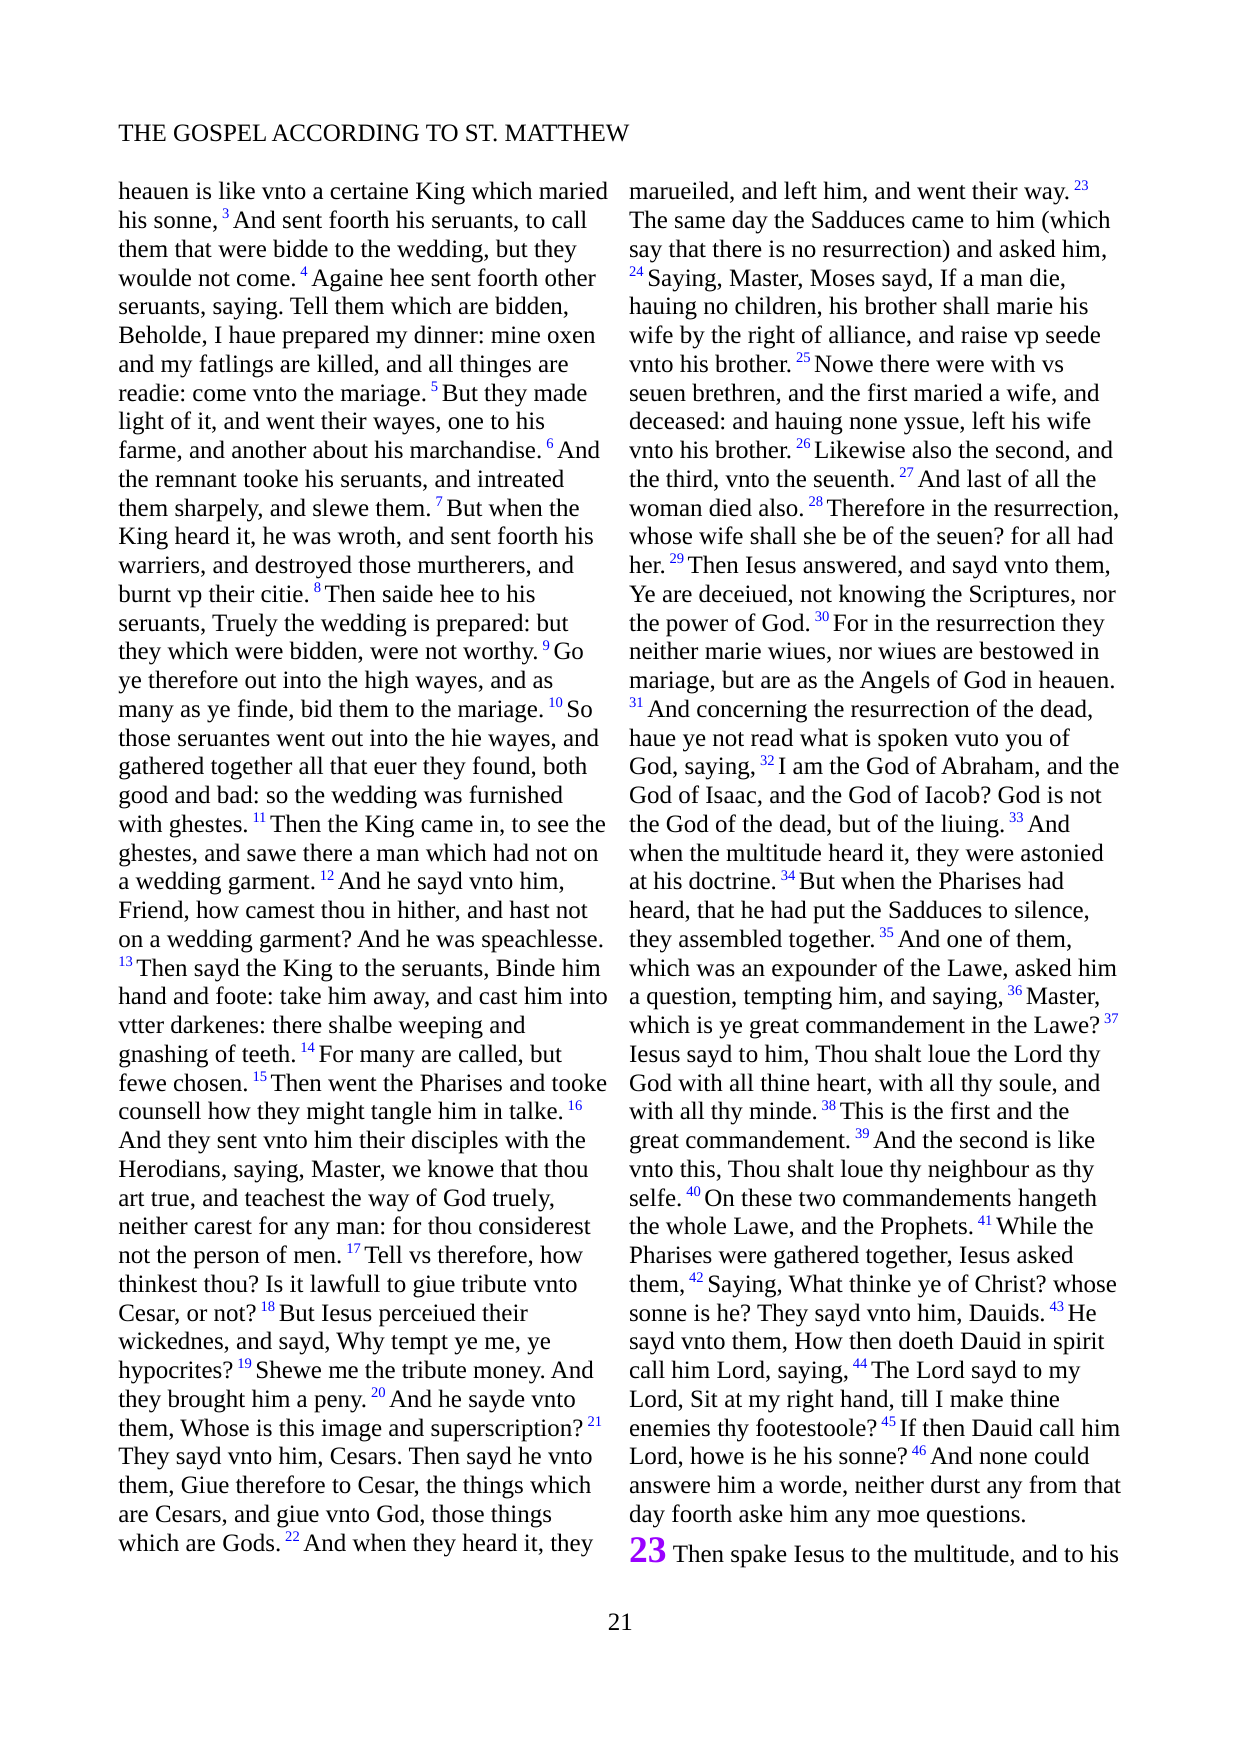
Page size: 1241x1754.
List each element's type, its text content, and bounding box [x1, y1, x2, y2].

text marueiled, and left him, and went their way. 23 The same day the Sadduces came to him (which say that there is no resurrection) and asked him, 24 Saying, Master, Moses sayd, If a man die, hauing no children, his brother shall marie his wife by the right of alliance, and raise vp seede vnto his brother. 25 Nowe there were with vs seuen brethren, and the first maried a wife, and deceased: and hauing none yssue, left his wife vnto his brother. 26 Likewise also the second, and the third, vnto the seuenth. 27 And last of all the woman died also. 28 Therefore in the resurrection, whose wife shall she be of the seuen? for all had her. 29 Then Iesus answered, and sayd vnto them, Ye are deceiued, not knowing the Scriptures, nor the power of God. 30 For in the resurrection they neither marie wiues, nor wiues are bestowed in mariage, but are as the Angels of God in heauen. 31 And concerning the resurrection of the dead, haue ye not read what is spoken vuto you of God, saying, 32 I am the God of Abraham, and the God of Isaac, and the God of Iacob? God is not the God of the dead, but of the liuing. 33 And when the multitude heard it, they were astonied at his doctrine. 34 But when the Pharises had heard, that he had put the Sadduces to silence, they assembled together. 35 And one of them, which was an expounder of the Lawe, asked him a question, tempting him, and saying, 36 Master, which is ye great commandement in the Lawe? 37 Iesus sayd to him, Thou shalt loue the Lord thy God with all thine heart, with all thy soule, and with all thy minde. 38 This is the first and the great commandement. 39 And the second is like vnto this, Thou shalt loue thy neighbour as thy selfe. 40 On these two commandements hangeth the whole Lawe, and the Prophets. 41 While the Pharises were gathered together, Iesus asked them, 42 Saying, What thinke ye of Christ? whose sonne is he? They sayd vnto him, Dauids. 43 He sayd vnto them, How then doeth Dauid in spirit call him Lord, saying, 44 The Lord sayd to my Lord, Sit at my right hand, till I make thine enemies thy footestoole? 45 If then Dauid call him Lord, howe is he his sonne? 46 And none could answere him a worde, neither durst any from that day foorth aske him any moe questions. [629, 176, 1122, 1528]
text heauen is like vnto a certaine King which maried his sonne, 3 And sent foorth his seruants, to call them that were bidde to the wedding, but they woulde not come. 4 Againe hee sent foorth other seruants, saying. Tell them which are bidden, Beholde, I haue prepared my dinner: mine oxen and my fatlings are killed, and all thinges are readie: come vnto the mariage. 5 But they made light of it, and went their wayes, one to his farme, and another about his marchandise. 6 And the remnant tooke his seruants, and intreated them sharpely, and slewe them. 7 But when the King heard it, he was wroth, and sent foorth his warriers, and destroyed those murtherers, and burnt vp their citie. 8 Then saide hee to his seruants, Truely the wedding is prepared: but they which were bidden, were not worthy. 9 Go ye therefore out into the high wayes, and as many as ye finde, bid them to the mariage. 10 So those seruantes went out into the hie wayes, and gathered together all that euer they found, both good and bad: so the wedding was furnished with ghestes. 11 Then the King came in, to see the ghestes, and sawe there a man which had not on a wedding garment. 12 And he sayd vnto him, Friend, how camest thou in hither, and hast not on a wedding garment? And he was speachlesse. 13 Then sayd the King to the seruants, Binde him hand and foote: take him away, and cast him into vtter darkenes: there shalbe weeping and gnashing of teeth. 14 For many are called, but fewe chosen. 15 Then went the Pharises and tooke counsell how they might tangle him in talke. 16 And they sent vnto him their disciples with the Herodians, saying, Master, we knowe that thou art true, and teachest the way of God truely, neither carest for any man: for thou considerest not the person of men. 17 Tell vs therefore, how thinkest thou? Is it lawfull to giue tribute vnto Cesar, or not? 18 But Iesus perceiued their wickednes, and sayd, Why tempt ye me, ye hypocrites? 19 Shewe me the tribute money. And they brought him a peny. 20 And he sayde vnto them, Whose is this image and superscription? 21 They sayd vnto him, Cesars. Then sayd he vnto them, Giue therefore to Cesar, the things which are Cesars, and giue vnto God, those things which are Gods. 22 And when they heard it, they [118, 176, 611, 1556]
text 23 Then spake Iesus to the multitude, and to his [629, 1528, 1122, 1571]
